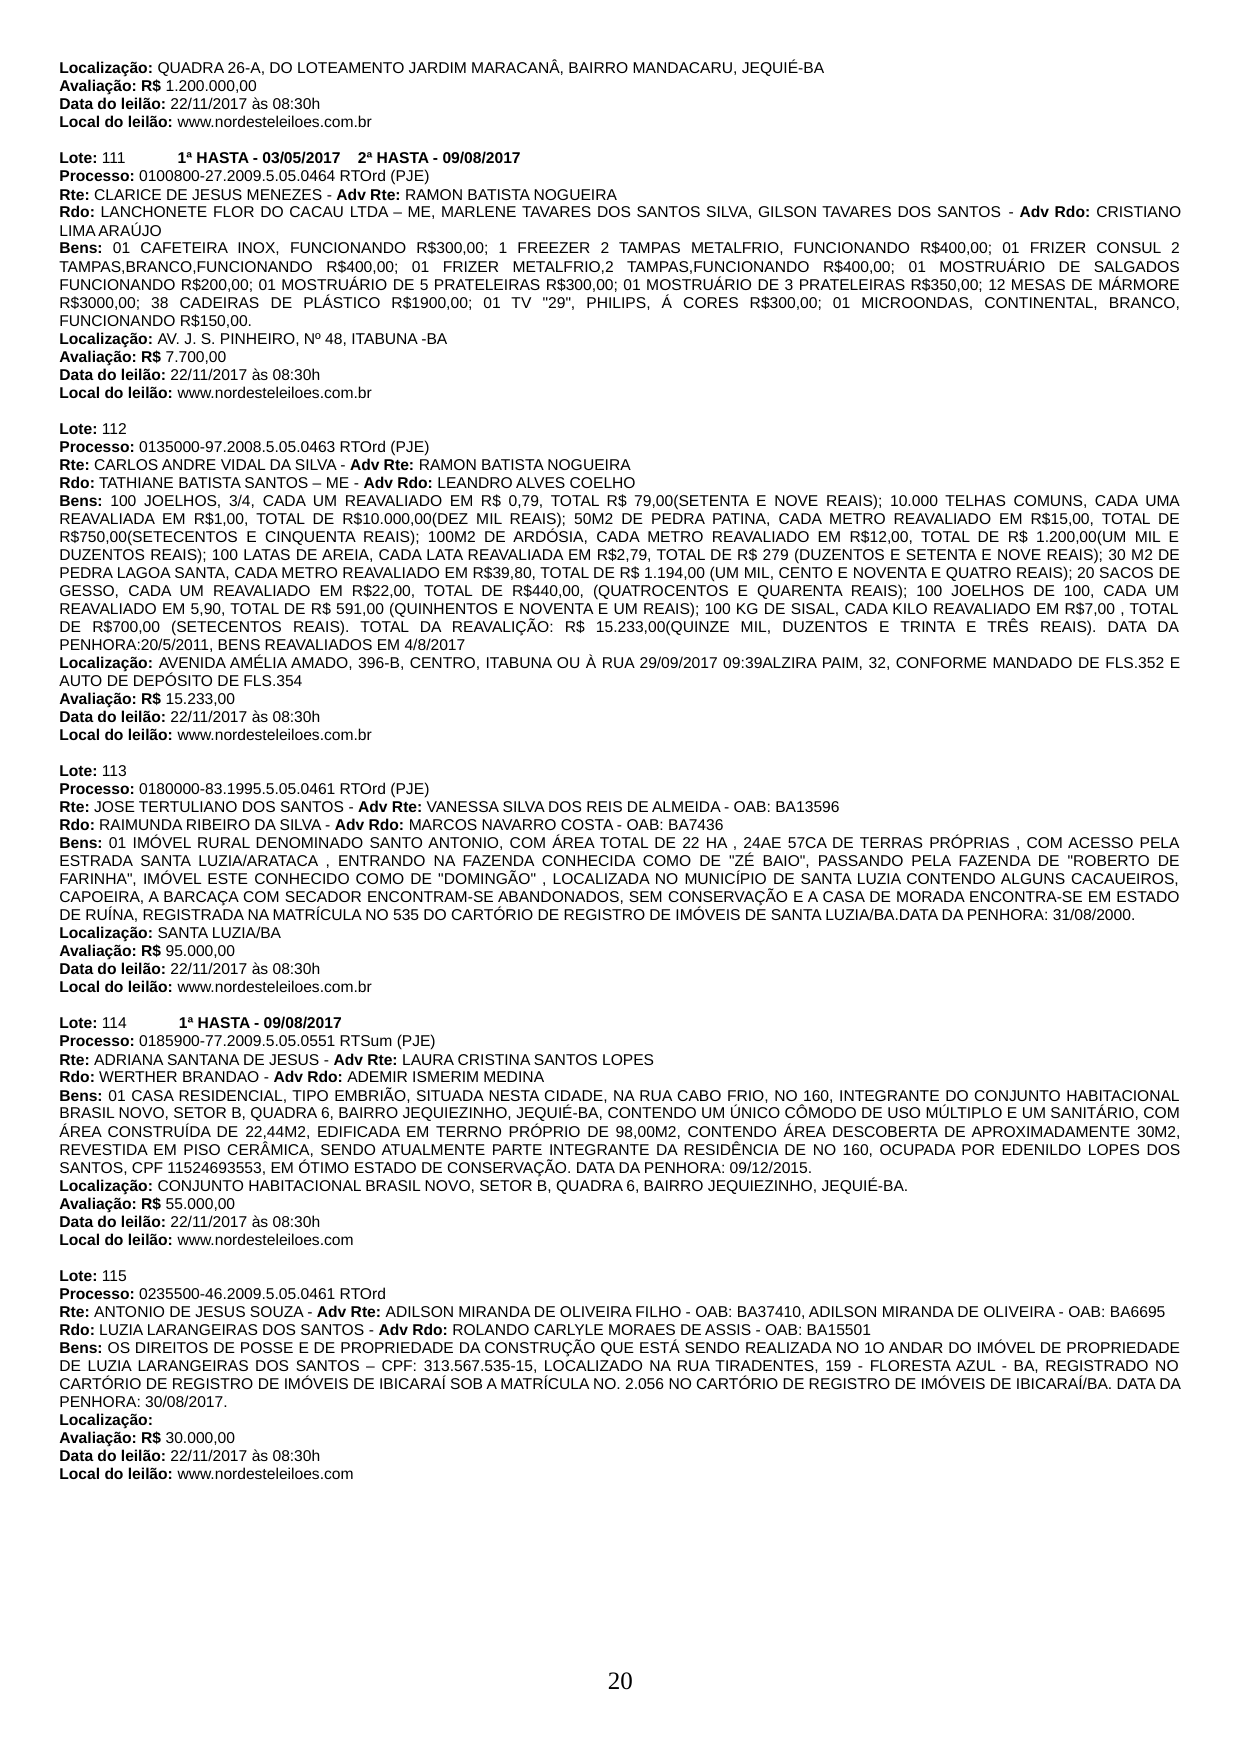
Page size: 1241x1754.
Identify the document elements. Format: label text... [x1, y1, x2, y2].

text Rte: CLARICE DE JESUS MENEZES - Adv Rte: RAMON BATISTA NOGUEIRA [59, 185, 1181, 203]
text Processo: 0135000-97.2008.5.05.0463 RTOrd (PJE) [59, 437, 1181, 456]
text Bens: 01 CAFETEIRA INOX, FUNCIONANDO R$300,00; 1 FREEZER 2 TAMPAS METALFRIO, FUNCIONANDO R$400,00; 01 FRIZER CONSUL 2 TAMPAS,BRANCO,FUNCIONANDO R$400,00; 01 FRIZER METALFRIO,2 TAMPAS,FUNCIONANDO R$400,00; 01 MOSTRUÁRIO DE SALGADOS FUNCIONANDO R$200,00; 01 MOSTRUÁRIO DE 5 PRATELEIRAS R$300,00; 01 MOSTRUÁRIO DE 3 PRATELEIRAS R$350,00; 12 MESAS DE MÁRMORE R$3000,00; 38 CADEIRAS DE PLÁSTICO R$1900,00; 01 TV "29", PHILIPS, Á CORES R$300,00; 01 MICROONDAS, CONTINENTAL, BRANCO, FUNCIONANDO R$150,00. [59, 239, 1181, 329]
text Bens: 100 JOELHOS, 3/4, CADA UM REAVALIADO EM R$ 0,79, TOTAL R$ 79,00(SETENTA E NOVE REAIS); 10.000 TELHAS COMUNS, CADA UMA REAVALIADA EM R$1,00, TOTAL DE R$10.000,00(DEZ MIL REAIS); 50M2 DE PEDRA PATINA, CADA METRO REAVALIADO EM R$15,00, TOTAL DE R$750,00(SETECENTOS E CINQUENTA REAIS); 100M2 DE ARDÓSIA, CADA METRO REAVALIADO EM R$12,00, TOTAL DE R$ 1.200,00(UM MIL E DUZENTOS REAIS); 100 LATAS DE AREIA, CADA LATA REAVALIADA EM R$2,79, TOTAL DE R$ 279 (DUZENTOS E SETENTA E NOVE REAIS); 30 M2 DE PEDRA LAGOA SANTA, CADA METRO REAVALIADO EM R$39,80, TOTAL DE R$ 1.194,00 (UM MIL, CENTO E NOVENTA E QUATRO REAIS); 20 SACOS DE GESSO, CADA UM REAVALIADO EM R$22,00, TOTAL DE R$440,00, (QUATROCENTOS E QUARENTA REAIS); 100 JOELHOS DE 100, CADA UM REAVALIADO EM 5,90, TOTAL DE R$ 591,00 (QUINHENTOS E NOVENTA E UM REAIS); 100 KG DE SISAL, CADA KILO REAVALIADO EM R$7,00 , TOTAL DE R$700,00 (SETECENTOS REAIS). TOTAL DA REAVALIÇÃO: R$ 15.233,00(QUINZE MIL, DUZENTOS E TRINTA E TRÊS REAIS). DATA DA PENHORA:20/5/2011, BENS REAVALIADOS EM 4/8/2017 [59, 492, 1181, 654]
text Local do leilão: www.nordesteleiloes.com.br [59, 383, 1181, 401]
text Data do leilão: 22/11/2017 às 08:30h [59, 1447, 1181, 1465]
text Bens: 01 IMÓVEL RURAL DENOMINADO SANTO ANTONIO, COM ÁREA TOTAL DE 22 HA , 24AE 57CA DE TERRAS PRÓPRIAS , COM ACESSO PELA ESTRADA SANTA LUZIA/ARATACA , ENTRANDO NA FAZENDA CONHECIDA COMO DE "ZÉ BAIO", PASSANDO PELA FAZENDA DE "ROBERTO DE FARINHA", IMÓVEL ESTE CONHECIDO COMO DE "DOMINGÃO" , LOCALIZADA NO MUNICÍPIO DE SANTA LUZIA CONTENDO ALGUNS CACAUEIROS, CAPOEIRA, A BARCAÇA COM SECADOR ENCONTRAM-SE ABANDONADOS, SEM CONSERVAÇÃO E A CASA DE MORADA ENCONTRA-SE EM ESTADO DE RUÍNA, REGISTRADA NA MATRÍCULA NO 535 DO CARTÓRIO DE REGISTRO DE IMÓVEIS DE SANTA LUZIA/BA.DATA DA PENHORA: 31/08/2000. [59, 834, 1181, 924]
text Localização: CONJUNTO HABITACIONAL BRASIL NOVO, SETOR B, QUADRA 6, BAIRRO JEQUIEZINHO, JEQUIÉ-BA. [59, 1176, 1181, 1194]
text Processo: 0185900-77.2009.5.05.0551 RTSum (PJE) [59, 1032, 1181, 1050]
text Rdo: LANCHONETE FLOR DO CACAU LTDA – ME, MARLENE TAVARES DOS SANTOS SILVA, GILSON TAVARES DOS SANTOS - Adv Rdo: CRISTIANO LIMA ARAÚJO [59, 203, 1181, 239]
text Data do leilão: 22/11/2017 às 08:30h [59, 365, 1181, 383]
text Rdo: TATHIANE BATISTA SANTOS – ME - Adv Rdo: LEANDRO ALVES COELHO [59, 473, 1181, 492]
text Local do leilão: www.nordesteleiloes.com.br [59, 726, 1181, 744]
text Avaliação: R$ 1.200.000,00 [59, 77, 1181, 95]
text Localização: AVENIDA AMÉLIA AMADO, 396-B, CENTRO, ITABUNA OU À RUA 29/09/2017 09:39ALZIRA PAIM, 32, CONFORME MANDADO DE FLS.352 E AUTO DE DEPÓSITO DE FLS.354 [59, 654, 1181, 690]
text Avaliação: R$ 95.000,00 [59, 942, 1181, 960]
text Processo: 0235500-46.2009.5.05.0461 RTOrd [59, 1284, 1181, 1302]
text Lote: 113 [59, 762, 1181, 780]
text Processo: 0100800-27.2009.5.05.0464 RTOrd (PJE) [59, 167, 1181, 185]
text Avaliação: R$ 30.000,00 [59, 1429, 1181, 1447]
text Avaliação: R$ 15.233,00 [59, 690, 1181, 708]
text Local do leilão: www.nordesteleiloes.com [59, 1230, 1181, 1248]
text Rdo: WERTHER BRANDAO - Adv Rdo: ADEMIR ISMERIM MEDINA [59, 1068, 1181, 1086]
text Local do leilão: www.nordesteleiloes.com.br [59, 978, 1181, 996]
text Data do leilão: 22/11/2017 às 08:30h [59, 1212, 1181, 1230]
text Rdo: LUZIA LARANGEIRAS DOS SANTOS - Adv Rdo: ROLANDO CARLYLE MORAES DE ASSIS - OAB: BA15501 [59, 1321, 1181, 1338]
text Localização: [59, 1411, 1181, 1429]
text Localização: SANTA LUZIA/BA [59, 924, 1181, 942]
text Processo: 0180000-83.1995.5.05.0461 RTOrd (PJE) [59, 780, 1181, 798]
text Avaliação: R$ 55.000,00 [59, 1194, 1181, 1212]
text Rte: ANTONIO DE JESUS SOUZA - Adv Rte: ADILSON MIRANDA DE OLIVEIRA FILHO - OAB: BA37410, ADILSON MIRANDA DE OLIVEIRA - OAB: BA6695 [59, 1302, 1181, 1321]
text Lote: 115 [59, 1266, 1181, 1284]
text Bens: OS DIREITOS DE POSSE E DE PROPRIEDADE DA CONSTRUÇÃO QUE ESTÁ SENDO REALIZADA NO 1O ANDAR DO IMÓVEL DE PROPRIEDADE DE LUZIA LARANGEIRAS DOS SANTOS – CPF: 313.567.535-15, LOCALIZADO NA RUA TIRADENTES, 159 - FLORESTA AZUL - BA, REGISTRADO NO CARTÓRIO DE REGISTRO DE IMÓVEIS DE IBICARAÍ SOB A MATRÍCULA NO. 2.056 NO CARTÓRIO DE REGISTRO DE IMÓVEIS DE IBICARAÍ/BA. DATA DA PENHORA: 30/08/2017. [59, 1338, 1181, 1411]
text Lote: 111 1ª HASTA - 03/05/2017 2ª HASTA - 09/08/2017 [59, 149, 1181, 167]
text Rte: ADRIANA SANTANA DE JESUS - Adv Rte: LAURA CRISTINA SANTOS LOPES [59, 1050, 1181, 1068]
text Local do leilão: www.nordesteleiloes.com.br [59, 113, 1181, 131]
text Rte: JOSE TERTULIANO DOS SANTOS - Adv Rte: VANESSA SILVA DOS REIS DE ALMEIDA - OAB: BA13596 [59, 798, 1181, 816]
text Data do leilão: 22/11/2017 às 08:30h [59, 960, 1181, 978]
text Rte: CARLOS ANDRE VIDAL DA SILVA - Adv Rte: RAMON BATISTA NOGUEIRA [59, 456, 1181, 473]
text Lote: 114 1ª HASTA - 09/08/2017 [59, 1014, 1181, 1032]
text Bens: 01 CASA RESIDENCIAL, TIPO EMBRIÃO, SITUADA NESTA CIDADE, NA RUA CABO FRIO, NO 160, INTEGRANTE DO CONJUNTO HABITACIONAL BRASIL NOVO, SETOR B, QUADRA 6, BAIRRO JEQUIEZINHO, JEQUIÉ-BA, CONTENDO UM ÚNICO CÔMODO DE USO MÚLTIPLO E UM SANITÁRIO, COM ÁREA CONSTRUÍDA DE 22,44M2, EDIFICADA EM TERRNO PRÓPRIO DE 98,00M2, CONTENDO ÁREA DESCOBERTA DE APROXIMADAMENTE 30M2, REVESTIDA EM PISO CERÂMICA, SENDO ATUALMENTE PARTE INTEGRANTE DA RESIDÊNCIA DE NO 160, OCUPADA POR EDENILDO LOPES DOS SANTOS, CPF 11524693553, EM ÓTIMO ESTADO DE CONSERVAÇÃO. DATA DA PENHORA: 09/12/2015. [59, 1086, 1181, 1176]
text Data do leilão: 22/11/2017 às 08:30h [59, 708, 1181, 726]
text Avaliação: R$ 7.700,00 [59, 347, 1181, 365]
text Localização: AV. J. S. PINHEIRO, Nº 48, ITABUNA -BA [59, 329, 1181, 347]
text Data do leilão: 22/11/2017 às 08:30h [59, 95, 1181, 113]
text Lote: 112 [59, 419, 1181, 437]
text Rdo: RAIMUNDA RIBEIRO DA SILVA - Adv Rdo: MARCOS NAVARRO COSTA - OAB: BA7436 [59, 816, 1181, 834]
text Localização: QUADRA 26-A, DO LOTEAMENTO JARDIM MARACANÂ, BAIRRO MANDACARU, JEQUIÉ-BA [59, 59, 1181, 77]
text Local do leilão: www.nordesteleiloes.com [59, 1465, 1181, 1483]
